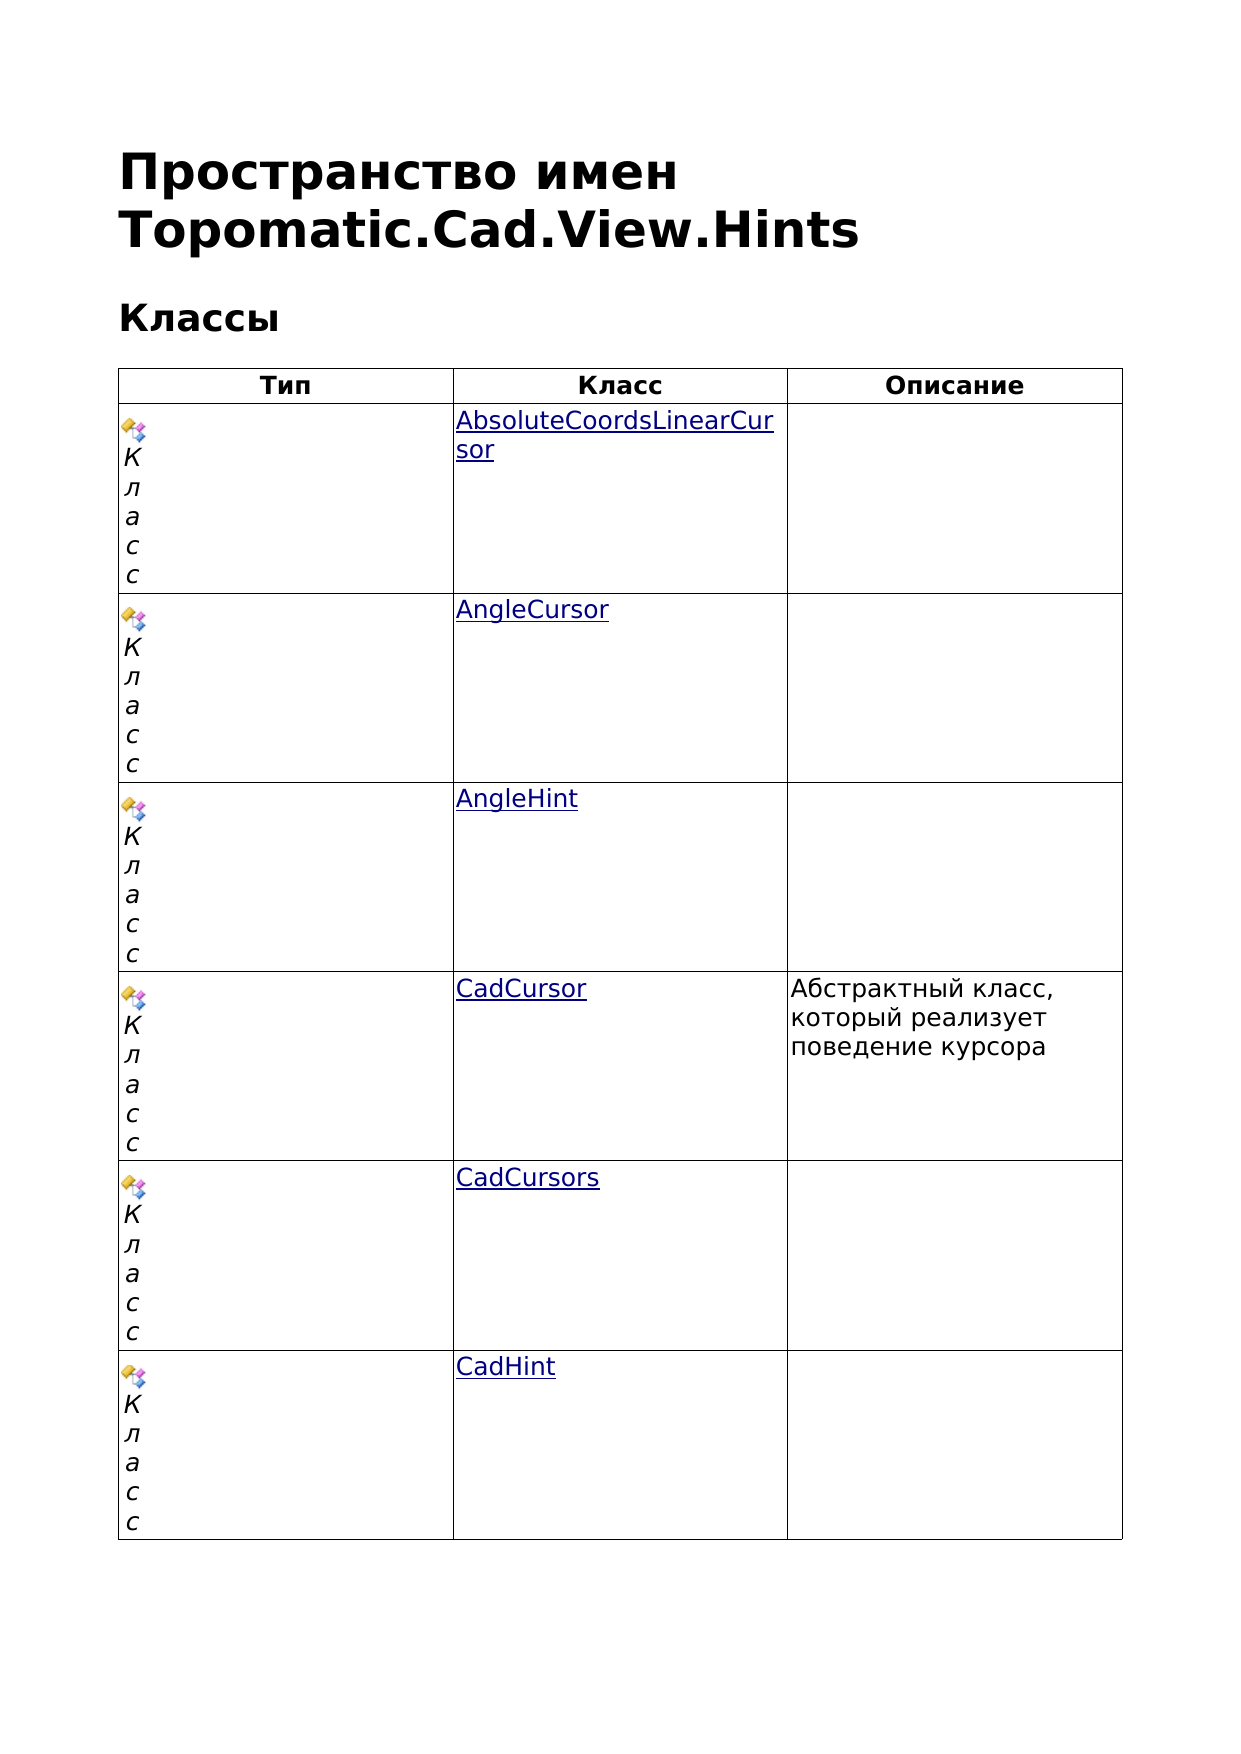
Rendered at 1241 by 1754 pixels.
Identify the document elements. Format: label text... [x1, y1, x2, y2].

table_cell CadCursor [454, 972, 787, 1160]
table_cell [119, 1161, 453, 1349]
table_cell [119, 783, 453, 971]
table_cell [788, 1351, 1122, 1539]
picture [121, 986, 147, 1012]
table_cell Абстрактный класс, который реализует поведение курсора [788, 972, 1122, 1160]
picture [121, 607, 147, 633]
table_cell AbsoluteCoordsLinearCursor [454, 404, 787, 592]
table_cell [788, 404, 1122, 592]
table_cell [119, 594, 453, 782]
picture [121, 1365, 147, 1390]
table_header Класс [454, 369, 787, 403]
table_cell [119, 1351, 453, 1539]
picture [121, 1175, 147, 1201]
table_header Описание [788, 369, 1122, 403]
table_cell [119, 972, 453, 1160]
picture [121, 797, 147, 823]
subtitle Классы [118, 297, 1122, 341]
table_cell [119, 404, 453, 592]
picture [121, 418, 147, 444]
subtitle Пространство имен Topomatic.Cad.View.Hints [118, 143, 1122, 259]
table_cell [788, 783, 1122, 971]
table_cell [788, 594, 1122, 782]
table_cell [788, 1161, 1122, 1349]
table_cell CadCursors [454, 1161, 787, 1349]
table_cell AngleCursor [454, 594, 787, 782]
table_header Тип [119, 369, 453, 403]
table_cell CadHint [454, 1351, 787, 1539]
table_cell AngleHint [454, 783, 787, 971]
